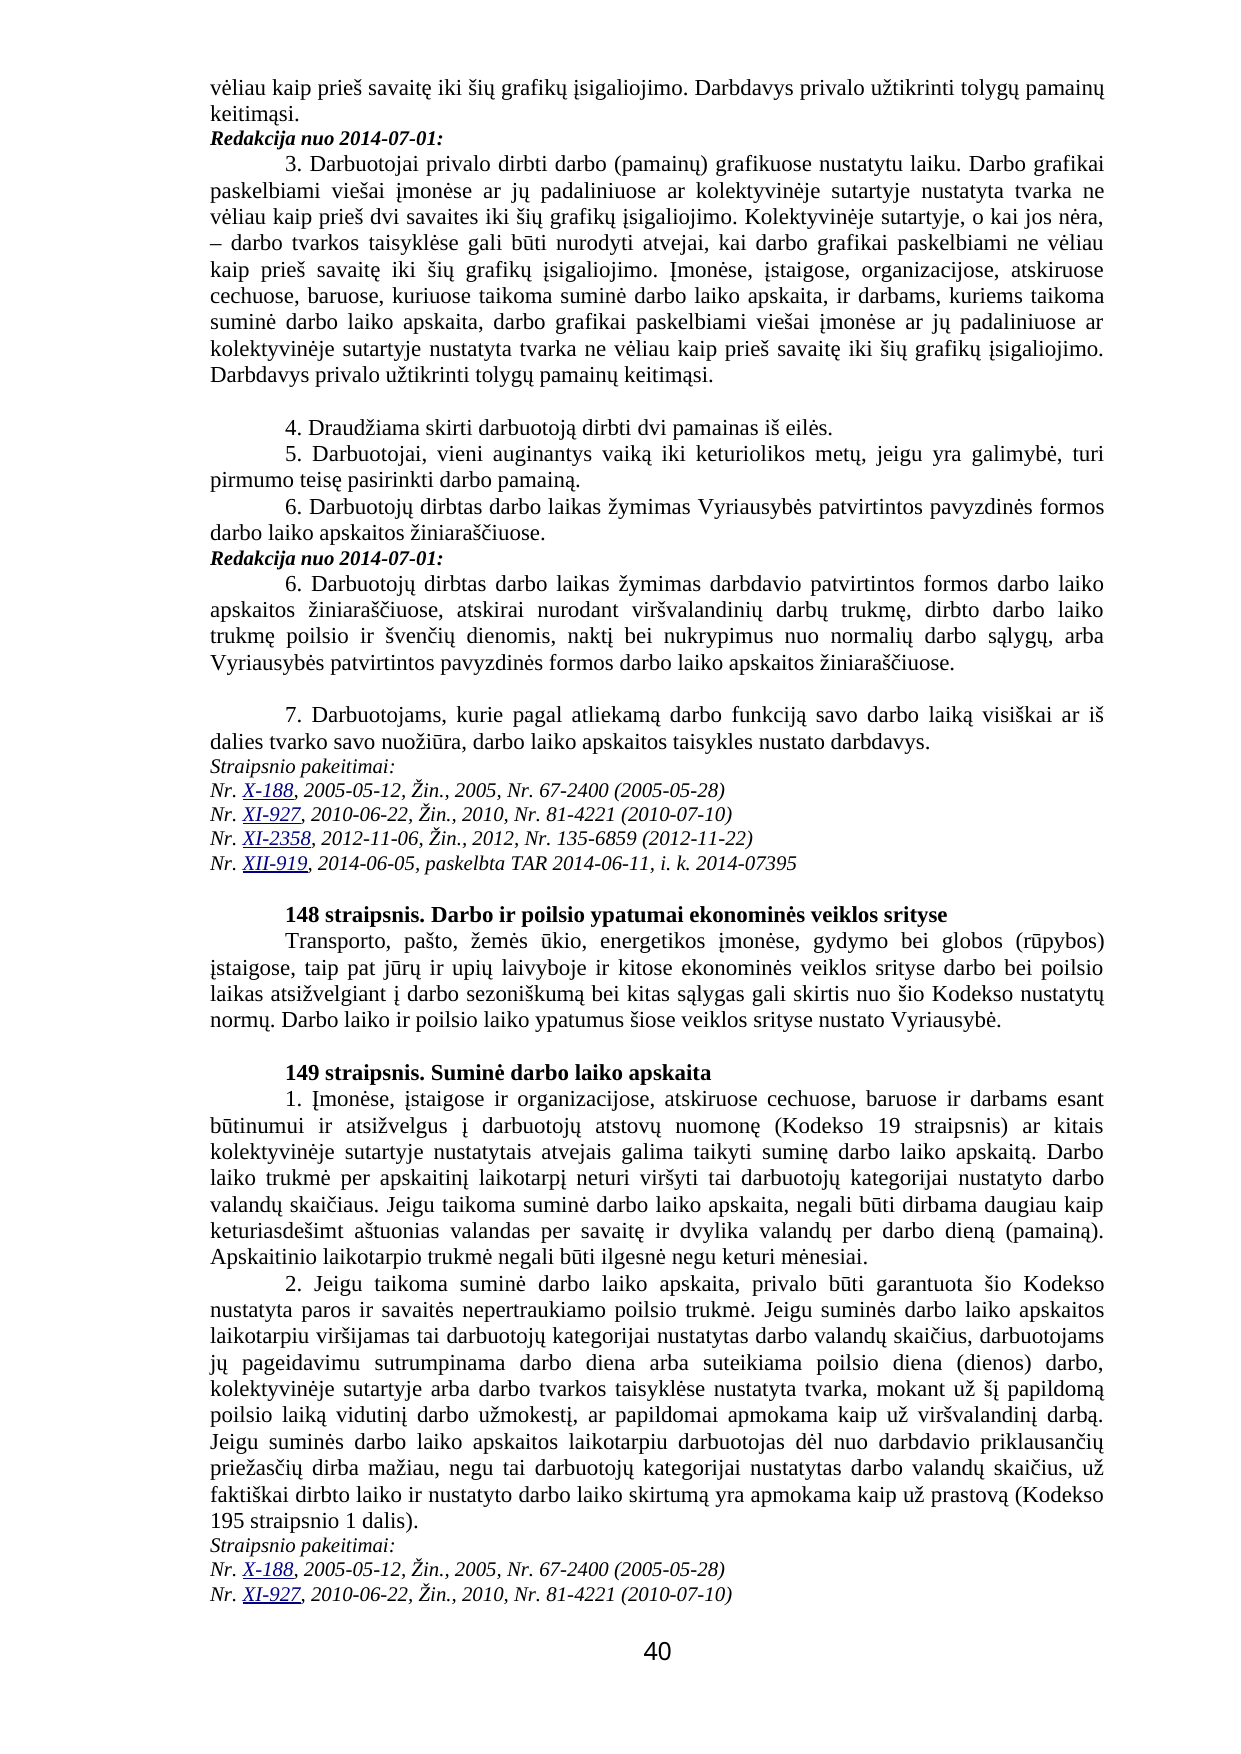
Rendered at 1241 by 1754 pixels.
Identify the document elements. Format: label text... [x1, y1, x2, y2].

text vėliau kaip prieš savaitę iki šių grafikų įsigaliojimo. Darbdavys privalo užtikrinti tolygų pamainų keitimąsi. [210, 73, 1106, 126]
text Nr. XII-919, 2014-06-05, paskelbta TAR 2014-06-11, i. k. 2014-07395 [210, 850, 1106, 874]
text Transporto, pašto, žemės ūkio, energetikos įmonėse, gydymo bei globos (rūpybos) įstaigose, taip pat jūrų ir upių laivyboje ir kitose ekonominės veiklos srityse darbo bei poilsio laikas atsižvelgiant į darbo sezoniškumą bei kitas sąlygas gali skirtis nuo šio Kodekso nustatytų normų. Darbo laiko ir poilsio laiko ypatumus šiose veiklos srityse nustato Vyriausybė. [210, 927, 1106, 1033]
text Nr. X-188, 2005-05-12, Žin., 2005, Nr. 67-2400 (2005-05-28) [210, 778, 1106, 802]
text 149 straipsnis. Suminė darbo laiko apskaita [210, 1059, 1106, 1085]
text Nr. XI-2358, 2012-11-06, Žin., 2012, Nr. 135-6859 (2012-11-22) [210, 826, 1106, 850]
text Straipsnio pakeitimai: [210, 754, 1106, 778]
text 1. Įmonėse, įstaigose ir organizacijose, atskiruose cechuose, baruose ir darbams esant būtinumui ir atsižvelgus į darbuotojų atstovų nuomonę (Kodekso 19 straipsnis) ar kitais kolektyvinėje sutartyje nustatytais atvejais galima taikyti suminę darbo laiko apskaitą. Darbo laiko trukmė per apskaitinį laikotarpį neturi viršyti tai darbuotojų kategorijai nustatyto darbo valandų skaičiaus. Jeigu taikoma suminė darbo laiko apskaita, negali būti dirbama daugiau kaip keturiasdešimt aštuonias valandas per savaitę ir dvylika valandų per darbo dieną (pamainą). Apskaitinio laikotarpio trukmė negali būti ilgesnė negu keturi mėnesiai. [210, 1085, 1106, 1270]
text 6. Darbuotojų dirbtas darbo laikas žymimas darbdavio patvirtintos formos darbo laiko apskaitos žiniaraščiuose, atskirai nurodant viršvalandinių darbų trukmę, dirbto darbo laiko trukmę poilsio ir švenčių dienomis, naktį bei nukrypimus nuo normalių darbo sąlygų, arba Vyriausybės patvirtintos pavyzdinės formos darbo laiko apskaitos žiniaraščiuose. [210, 570, 1106, 675]
text Redakcija nuo 2014-07-01: [210, 126, 1106, 150]
text Nr. X-188, 2005-05-12, Žin., 2005, Nr. 67-2400 (2005-05-28) [210, 1557, 1106, 1581]
text Straipsnio pakeitimai: [210, 1533, 1106, 1557]
text 3. Darbuotojai privalo dirbti darbo (pamainų) grafikuose nustatytu laiku. Darbo grafikai paskelbiami viešai įmonėse ar jų padaliniuose ar kolektyvinėje sutartyje nustatyta tvarka ne vėliau kaip prieš dvi savaites iki šių grafikų įsigaliojimo. Kolektyvinėje sutartyje, o kai jos nėra, ‒ darbo tvarkos taisyklėse gali būti nurodyti atvejai, kai darbo grafikai paskelbiami ne vėliau kaip prieš savaitę iki šių grafikų įsigaliojimo. Įmonėse, įstaigose, organizacijose, atskiruose cechuose, baruose, kuriuose taikoma suminė darbo laiko apskaita, ir darbams, kuriems taikoma suminė darbo laiko apskaita, darbo grafikai paskelbiami viešai įmonėse ar jų padaliniuose ar kolektyvinėje sutartyje nustatyta tvarka ne vėliau kaip prieš savaitę iki šių grafikų įsigaliojimo. Darbdavys privalo užtikrinti tolygų pamainų keitimąsi. [210, 150, 1106, 387]
text 2. Jeigu taikoma suminė darbo laiko apskaita, privalo būti garantuota šio Kodekso nustatyta paros ir savaitės nepertraukiamo poilsio trukmė. Jeigu suminės darbo laiko apskaitos laikotarpiu viršijamas tai darbuotojų kategorijai nustatytas darbo valandų skaičius, darbuotojams jų pageidavimu sutrumpinama darbo diena arba suteikiama poilsio diena (dienos) darbo, kolektyvinėje sutartyje arba darbo tvarkos taisyklėse nustatyta tvarka, mokant už šį papildomą poilsio laiką vidutinį darbo užmokestį, ar papildomai apmokama kaip už viršvalandinį darbą. Jeigu suminės darbo laiko apskaitos laikotarpiu darbuotojas dėl nuo darbdavio priklausančių priežasčių dirba mažiau, negu tai darbuotojų kategorijai nustatytas darbo valandų skaičius, už faktiškai dirbto laiko ir nustatyto darbo laiko skirtumą yra apmokama kaip už prastovą (Kodekso 195 straipsnio 1 dalis). [210, 1270, 1106, 1533]
text 4. Draudžiama skirti darbuotoją dirbti dvi pamainas iš eilės. [210, 414, 1106, 440]
text 6. Darbuotojų dirbtas darbo laikas žymimas Vyriausybės patvirtintos pavyzdinės formos darbo laiko apskaitos žiniaraščiuose. [210, 493, 1106, 546]
text 5. Darbuotojai, vieni auginantys vaiką iki keturiolikos metų, jeigu yra galimybė, turi pirmumo teisę pasirinkti darbo pamainą. [210, 440, 1106, 493]
text Redakcija nuo 2014-07-01: [210, 546, 1106, 570]
text 148 straipsnis. darbo ir poilsio ypatumai ekonominės veiklos srityse [210, 901, 1106, 927]
text Nr. XI-927, 2010-06-22, Žin., 2010, Nr. 81-4221 (2010-07-10) [210, 802, 1106, 826]
text 7. Darbuotojams, kurie pagal atliekamą darbo funkciją savo darbo laiką visiškai ar iš dalies tvarko savo nuožiūra, darbo laiko apskaitos taisykles nustato darbdavys. [210, 701, 1106, 754]
text Nr. XI-927, 2010-06-22, Žin., 2010, Nr. 81-4221 (2010-07-10) [210, 1581, 1106, 1606]
